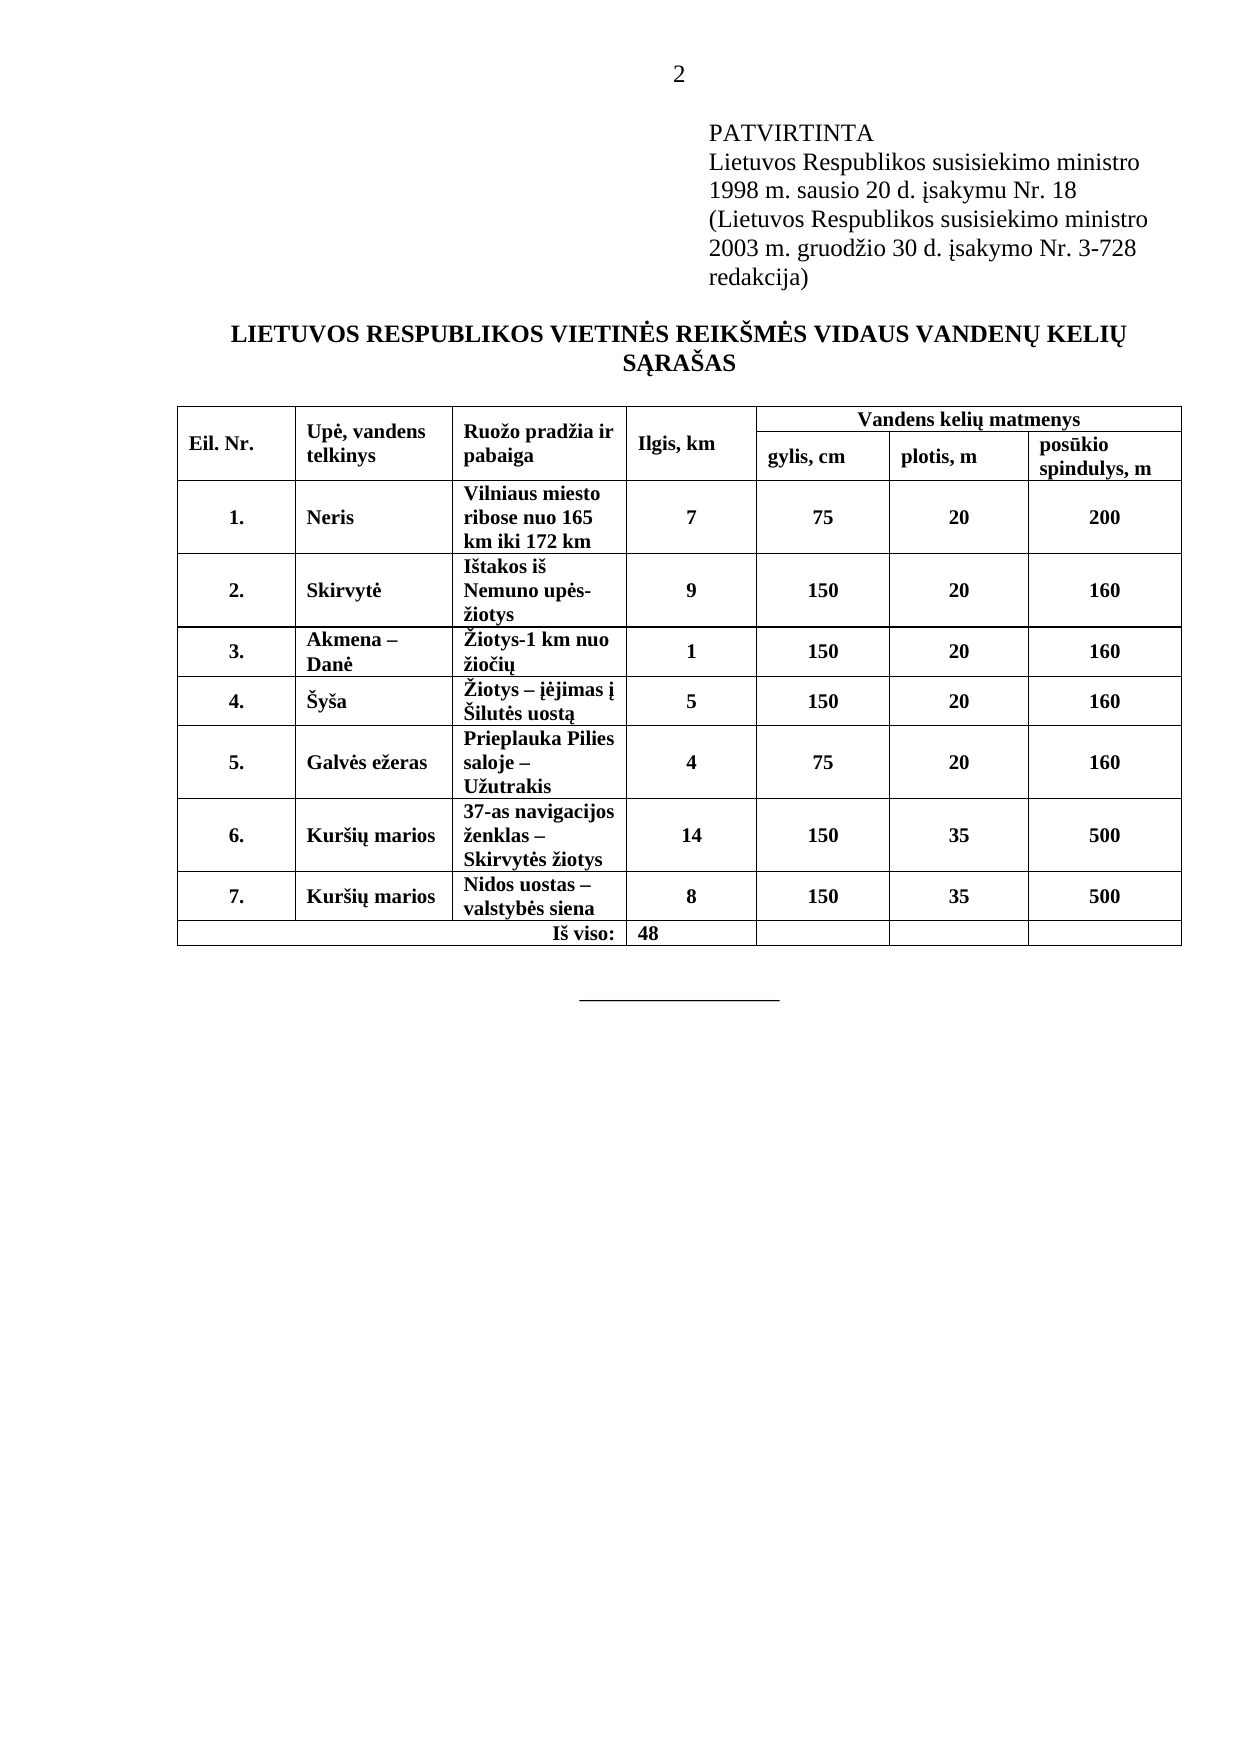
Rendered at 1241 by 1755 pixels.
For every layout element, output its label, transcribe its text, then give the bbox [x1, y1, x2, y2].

table_cell 160 [1029, 554, 1181, 626]
table_cell Ištakos iš Nemuno upės- žiotys [453, 554, 626, 626]
table_cell 8 [627, 872, 756, 920]
table_cell Žiotys-1 km nuo žiočių [453, 628, 626, 676]
table_cell 3. [178, 628, 295, 676]
table_cell Kuršių marios [296, 799, 452, 871]
table_cell 1 [627, 628, 756, 676]
table_cell 7 [627, 481, 756, 553]
table_cell Žiotys – įėjimas į Šilutės uostą [453, 677, 626, 725]
table_cell 1. [178, 481, 295, 553]
table_cell Kuršių marios [296, 872, 452, 920]
table_header Ruožo pradžia ir pabaiga [453, 407, 626, 480]
table_cell 5 [627, 677, 756, 725]
table_cell Nidos uostas – valstybės siena [453, 872, 626, 920]
table_cell Akmena – Danė [296, 628, 452, 676]
table_cell 160 [1029, 677, 1181, 725]
table_cell [757, 921, 889, 945]
text 1998 m. sausio 20 d. įsakymu Nr. 18 [177, 176, 1181, 204]
text PATVIRTINTA [709, 118, 1181, 147]
table_cell 500 [1029, 799, 1181, 871]
table_cell gylis, cm [757, 432, 889, 480]
table_cell 2. [178, 554, 295, 626]
text LIETUVOS RESPUBLIKOS VIETINĖS REIKŠMĖS VIDAUS VANDENŲ KELIŲ SĄRAŠAS [177, 319, 1181, 377]
table_cell 37-as navigacijos ženklas – Skirvytės žiotys [453, 799, 626, 871]
table_cell 160 [1029, 726, 1181, 798]
table_cell 500 [1029, 872, 1181, 920]
table_cell 4 [627, 726, 756, 798]
table_cell 7. [178, 872, 295, 920]
text Lietuvos Respublikos susisiekimo ministro [177, 147, 1181, 176]
table_header Upė, vandens telkinys [296, 407, 452, 480]
table_cell Iš viso: [178, 921, 626, 945]
table_cell 150 [757, 628, 889, 676]
table_cell posūkio spindulys, m [1029, 432, 1181, 480]
table_cell 20 [890, 554, 1028, 626]
table_cell Skirvytė [296, 554, 452, 626]
table_cell 4. [178, 677, 295, 725]
table_header Ilgis, km [627, 407, 756, 480]
table_cell [1029, 921, 1181, 945]
table_cell plotis, m [890, 432, 1028, 480]
table_cell 150 [757, 677, 889, 725]
text 2003 m. gruodžio 30 d. įsakymo Nr. 3-728 [177, 233, 1181, 262]
table_cell 160 [1029, 628, 1181, 676]
text redakcija) [177, 262, 1181, 291]
table_cell 150 [757, 799, 889, 871]
table_cell 35 [890, 799, 1028, 871]
table_cell 150 [757, 554, 889, 626]
table_cell Galvės ežeras [296, 726, 452, 798]
table_cell Šyša [296, 677, 452, 725]
table_cell 20 [890, 628, 1028, 676]
table_cell 200 [1029, 481, 1181, 553]
text ________________ [177, 975, 1181, 1004]
table_cell 75 [757, 726, 889, 798]
table_cell 14 [627, 799, 756, 871]
table_cell [890, 921, 1028, 945]
table_cell Neris [296, 481, 452, 553]
table_cell 35 [890, 872, 1028, 920]
table_cell 9 [627, 554, 756, 626]
table_cell Vilniaus miesto ribose nuo 165 km iki 172 km [453, 481, 626, 553]
table_cell 20 [890, 677, 1028, 725]
table_cell 150 [757, 872, 889, 920]
table_header Vandens kelių matmenys [757, 407, 1181, 431]
table_header Eil. Nr. [178, 407, 295, 480]
text (Lietuvos Respublikos susisiekimo ministro [177, 204, 1181, 233]
table_cell 75 [757, 481, 889, 553]
table_cell 48 [627, 921, 756, 945]
table_cell 5. [178, 726, 295, 798]
table_cell Prieplauka Pilies saloje – Užutrakis [453, 726, 626, 798]
table_cell 6. [178, 799, 295, 871]
table_cell 20 [890, 726, 1028, 798]
table_cell 20 [890, 481, 1028, 553]
